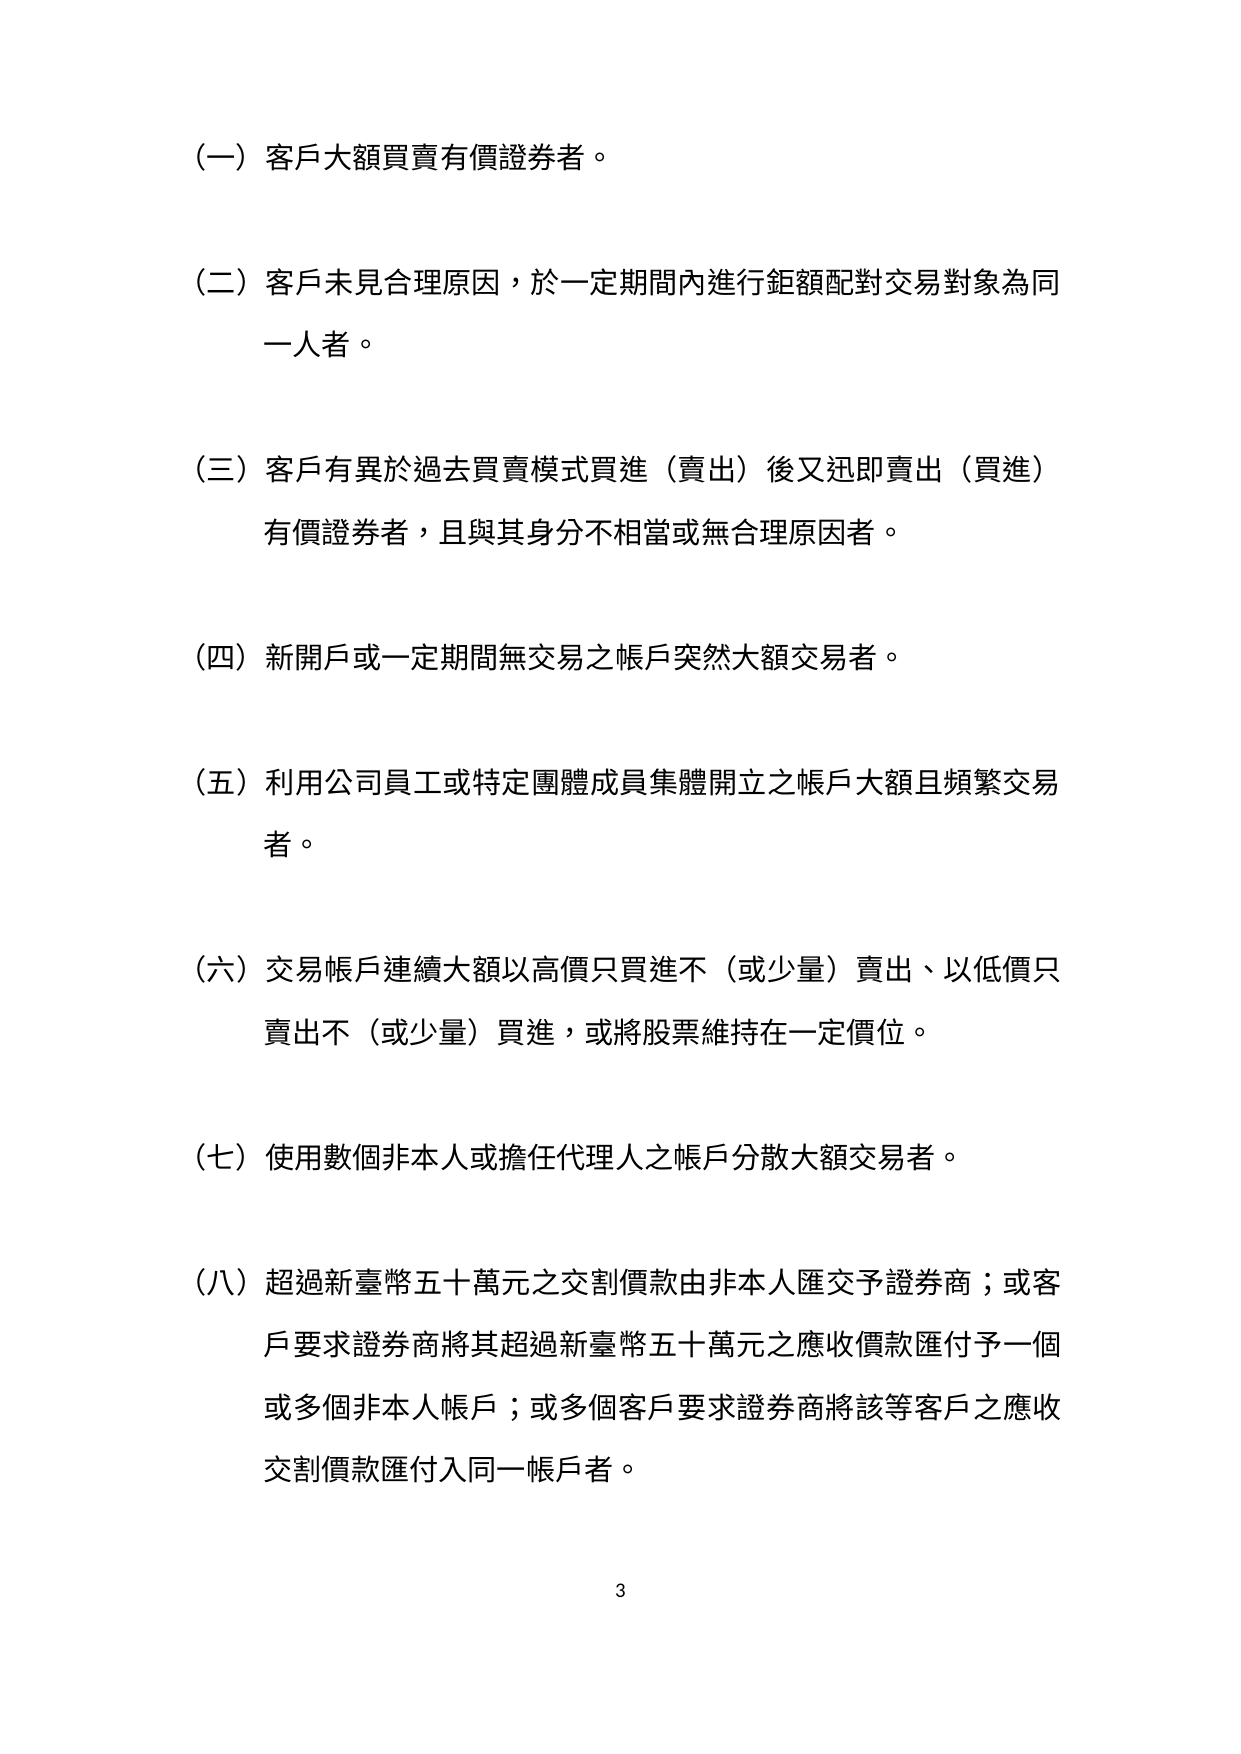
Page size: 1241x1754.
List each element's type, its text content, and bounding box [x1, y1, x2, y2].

text （四）新開戶或一定期間無交易之帳戶突然大額交易者。 [177, 614, 1063, 676]
text （六）交易帳戶連續大額以高價只買進不（或少量）賣出、以低價只賣出不（或少量）買進，或將股票維持在一定價位。 [177, 926, 1063, 1051]
text （二）客戶未見合理原因，於一定期間內進行鉅額配對交易對象為同一人者。 [177, 239, 1063, 364]
text （一）客戶大額買賣有價證券者。 [177, 114, 1063, 176]
text （五）利用公司員工或特定團體成員集體開立之帳戶大額且頻繁交易者。 [177, 739, 1063, 864]
text （八）超過新臺幣五十萬元之交割價款由非本人匯交予證券商；或客戶要求證券商將其超過新臺幣五十萬元之應收價款匯付予一個或多個非本人帳戶；或多個客戶要求證券商將該等客戶之應收交割價款匯付入同一帳戶者。 [177, 1239, 1063, 1489]
text （三）客戶有異於過去買賣模式買進（賣出）後又迅即賣出（買進）有價證券者，且與其身分不相當或無合理原因者。 [177, 426, 1063, 551]
text （七）使用數個非本人或擔任代理人之帳戶分散大額交易者。 [177, 1114, 1063, 1176]
